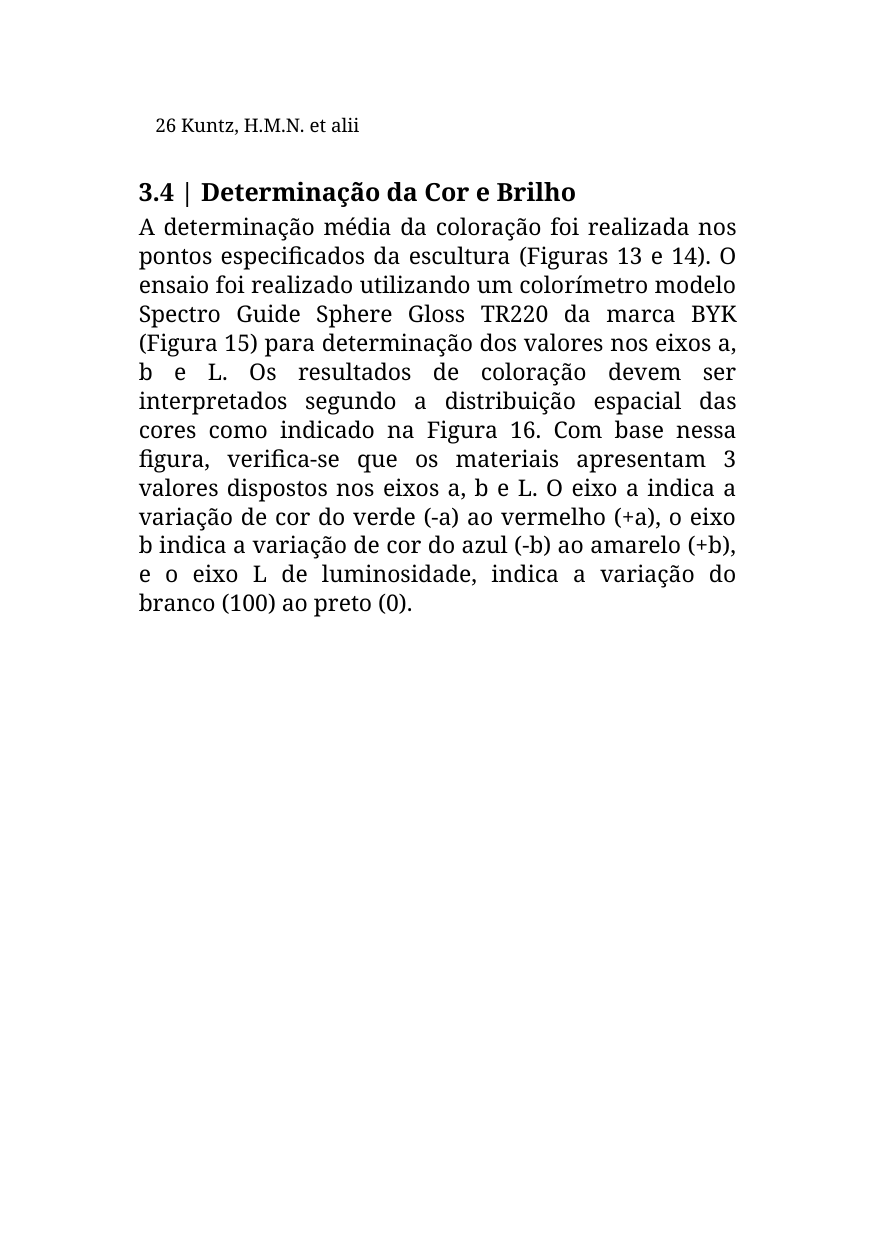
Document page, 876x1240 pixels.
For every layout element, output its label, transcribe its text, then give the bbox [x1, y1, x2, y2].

text A determinação média da coloração foi realizada nos pontos especificados da escultura (Figuras 13 e 14). O ensaio foi realizado utilizando um colorímetro modelo Spectro Guide Sphere Gloss TR220 da marca BYK (Figura 15) para determinação dos valores nos eixos a, b e L. Os resultados de coloração devem ser interpretados segundo a distribuição espacial das cores como indicado na Figura 16. Com base nessa figura, verifica-se que os materiais apresentam 3 valores dispostos nos eixos a, b e L. O eixo a indica a variação de cor do verde (-a) ao vermelho (+a), o eixo b indica a variação de cor do azul (-b) ao amarelo (+b), e o eixo L de luminosidade, indica a variação do branco (100) ao preto (0). [138, 212, 737, 618]
subtitle 3.4 | Determinação da Cor e Brilho [138, 181, 737, 206]
